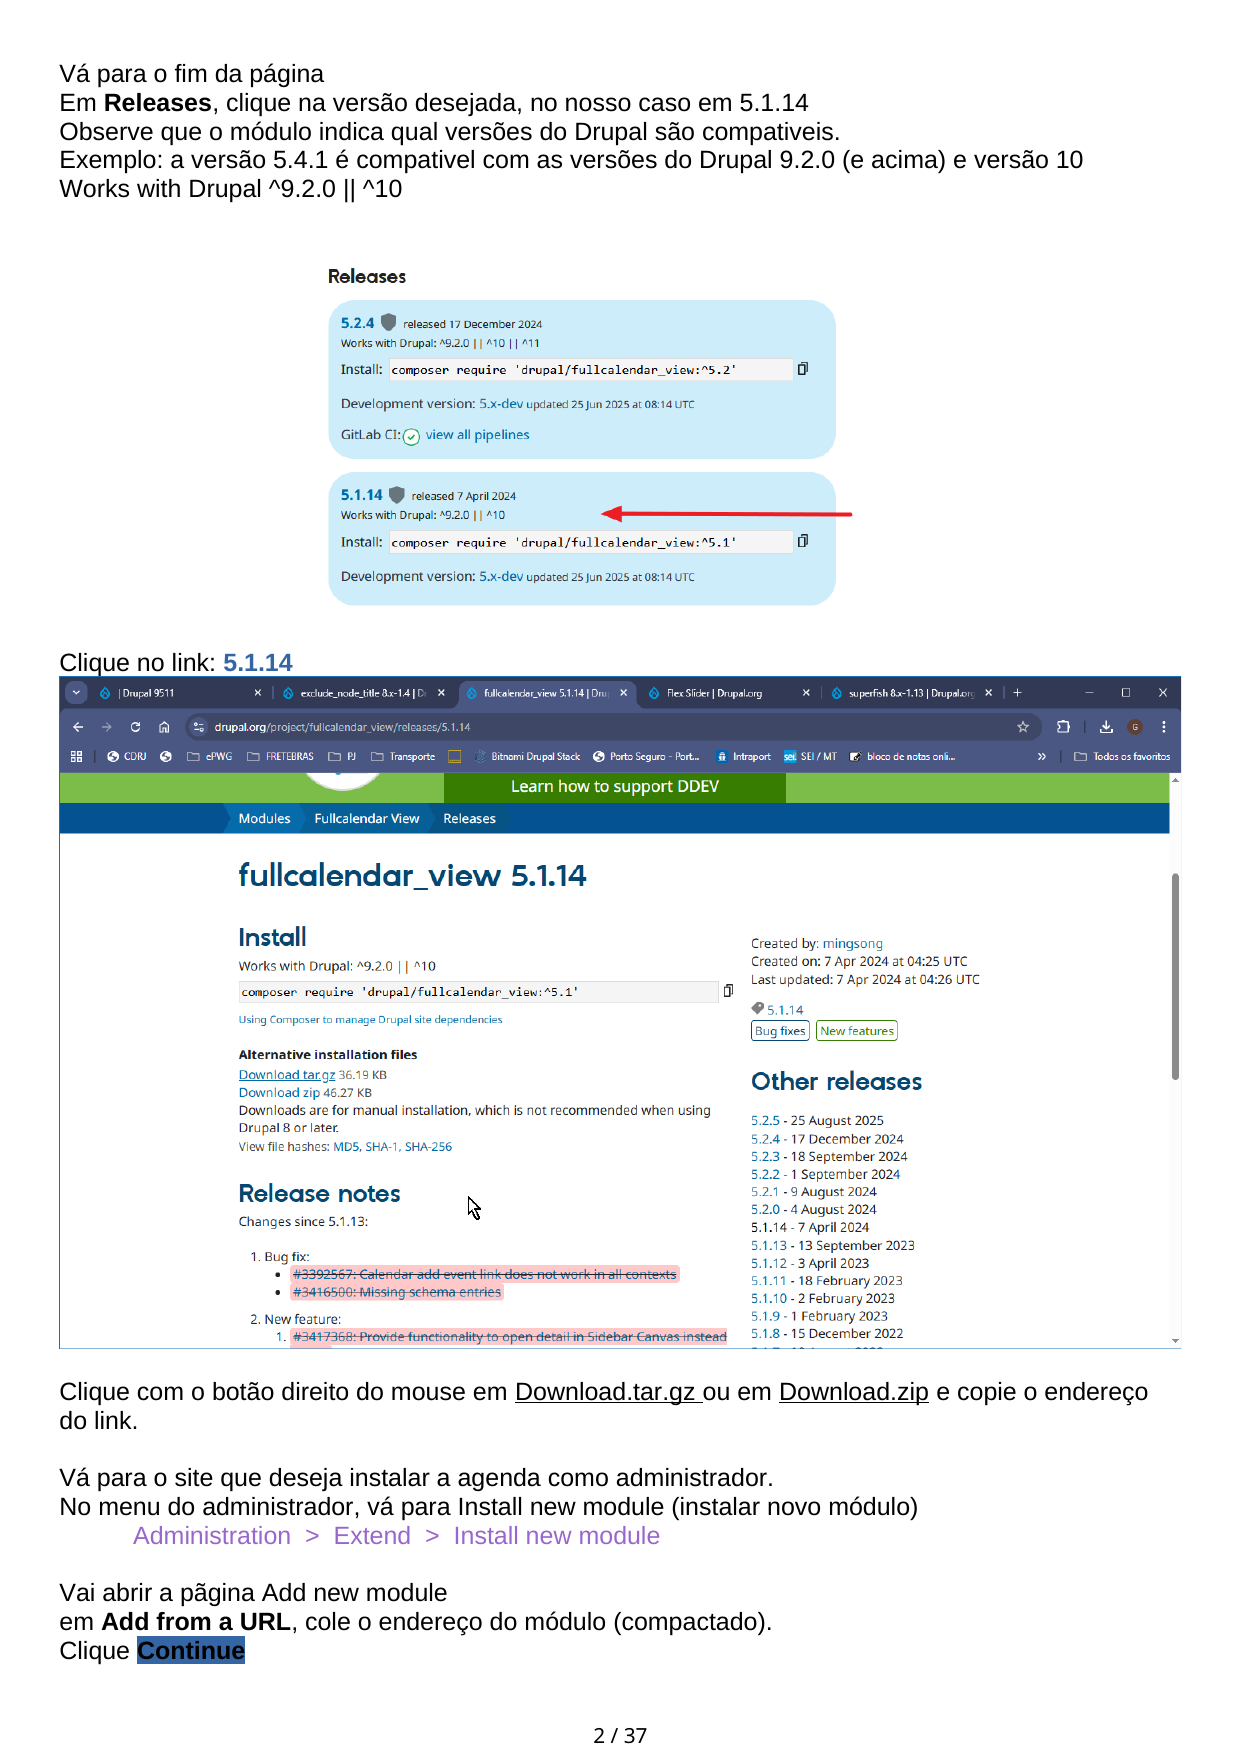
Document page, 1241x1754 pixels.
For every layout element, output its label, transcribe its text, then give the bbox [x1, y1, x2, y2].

text Administration > Extend > Install new module [59, 1521, 1181, 1549]
text Clique com o botão direito do mouse em Download.tar.gz ou em Download.zip e copie o endereço do link. [59, 1377, 1181, 1434]
text Vai abrir a pãgina Add new module [59, 1578, 1181, 1607]
text Em Releases, clique na versão desejada, no nosso caso em 5.1.14 [59, 88, 1181, 117]
text Clique Continue [59, 1636, 1181, 1664]
picture [59, 676, 1182, 1349]
text Vá para o fim da página [59, 59, 1181, 88]
text Clique no link: 5.1.14 [59, 648, 1181, 676]
text Observe que o módulo indica qual versões do Drupal são compativeis. [59, 117, 1181, 145]
text Exemplo: a versão 5.4.1 é compativel com as versões do Drupal 9.2.0 (e acima) e versão 10 [59, 145, 1181, 174]
picture [292, 254, 870, 619]
text Works with Drupal ^9.2.0 || ^10 [59, 174, 1181, 203]
text em Add from a URL, cole o endereço do módulo (compactado). [59, 1607, 1181, 1636]
text Vá para o site que deseja instalar a agenda como administrador. [59, 1463, 1181, 1492]
text No menu do administrador, vá para Install new module (instalar novo módulo) [59, 1492, 1181, 1521]
